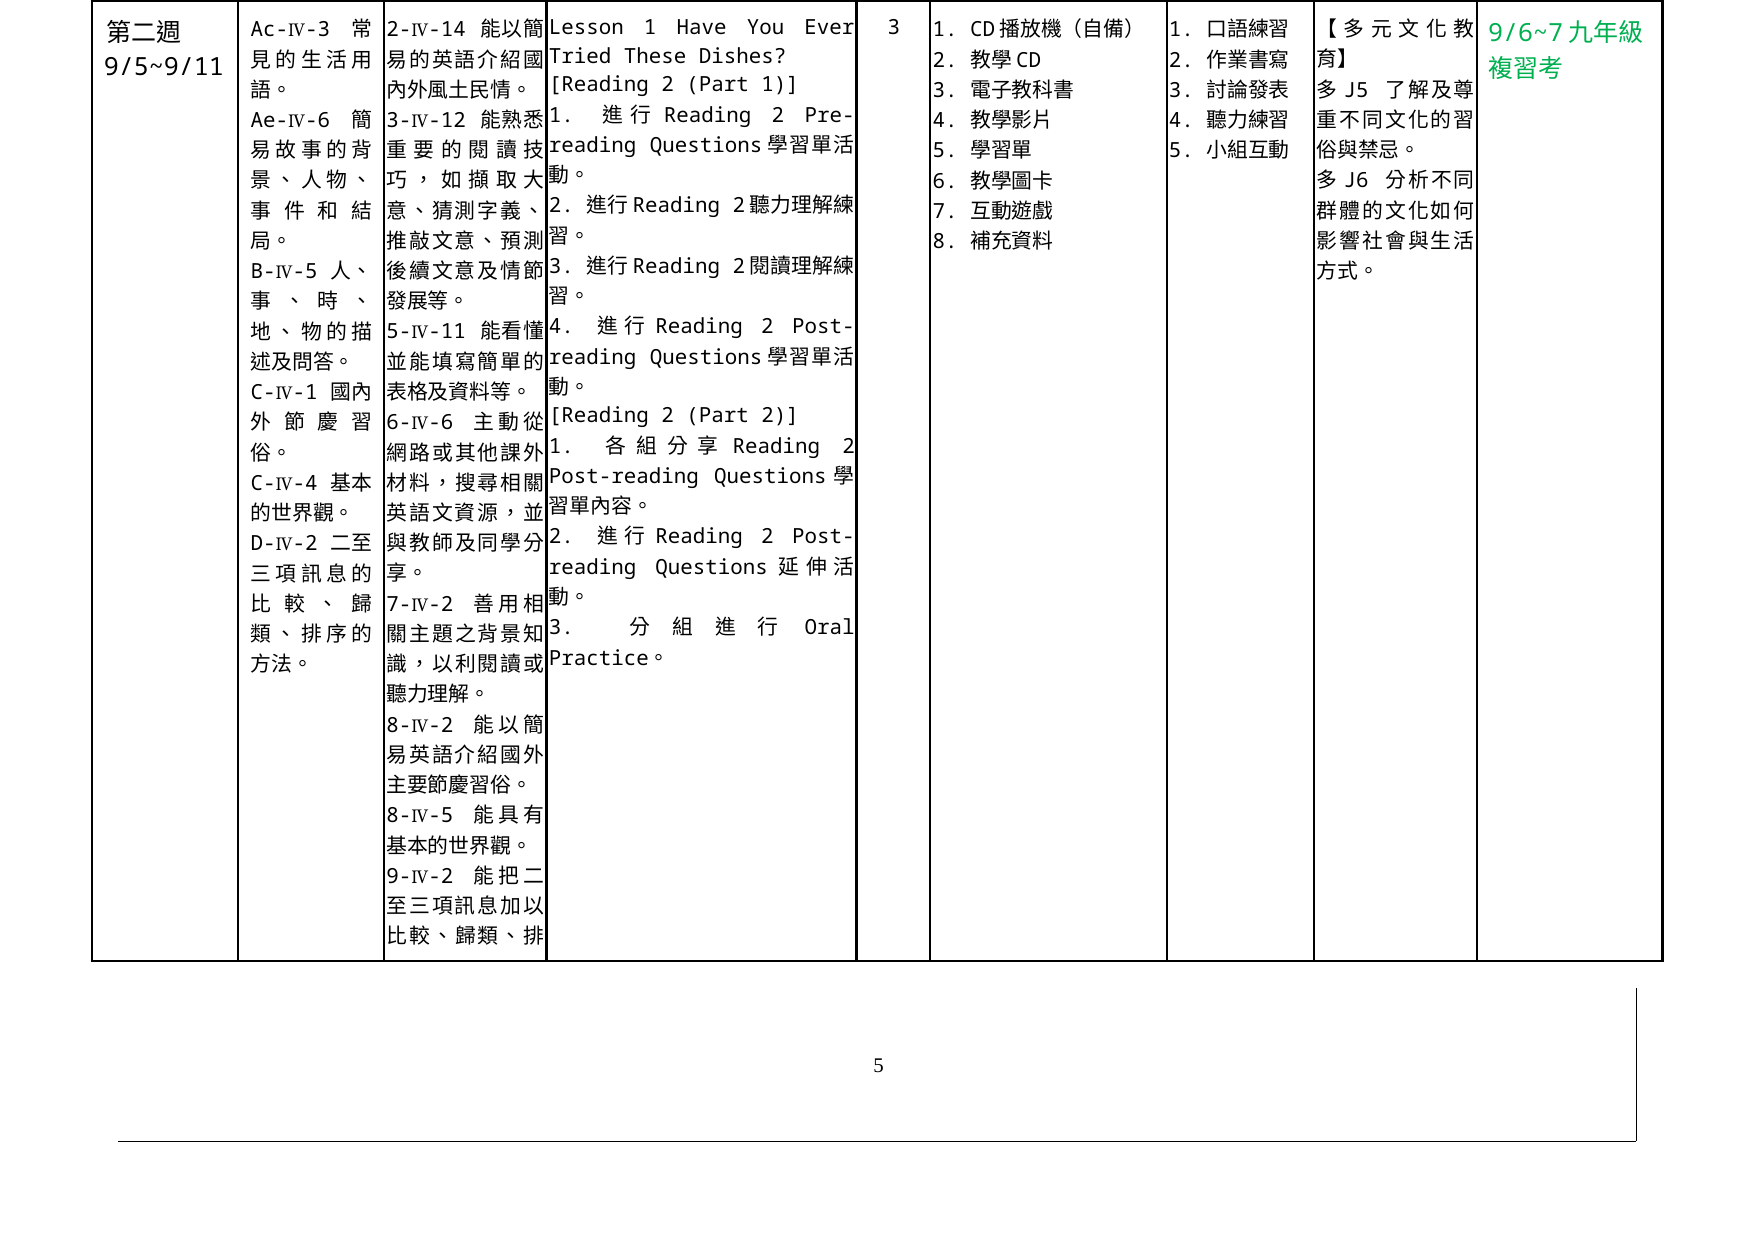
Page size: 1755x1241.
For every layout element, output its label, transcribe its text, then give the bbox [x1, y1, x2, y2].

table_cell 9/6~7九年級複習考 [1478, 2, 1661, 960]
table_cell 3 [858, 2, 929, 960]
table_cell 2-Ⅳ-14 能以簡易的英語介紹國內外風土民情。 3-Ⅳ-12 能熟悉重要的閱讀技巧，如擷取大意、猜測字義、推敲文意、預測後續文意及情節發展等。 5-Ⅳ-11 能看懂並能填寫簡單的表格及資料等。 6-Ⅳ-6 主動從網路或其他課外材料，搜尋相關英語文資源，並與教師及同學分享。 7-Ⅳ-2 善用相關主題之背景知識，以利閱讀或聽力理解。 8-Ⅳ-2 能以簡易英語介紹國外主要節慶習俗。 8-Ⅳ-5 能具有基本的世界觀。 9-Ⅳ-2 能把二至三項訊息加以比較、歸類、排 [385, 2, 545, 960]
table_cell Ac-Ⅳ-3 常見的生活用語。 Ae-Ⅳ-6 簡易故事的背景、人物、事件和結局。 B-Ⅳ-5 人、事、時、地、物的描述及問答。 C-Ⅳ-1 國內外節慶習俗。 C-Ⅳ-4 基本的世界觀。 D-Ⅳ-2 二至三項訊息的比較、歸類、排序的方法。 [239, 2, 383, 960]
table_cell 第二週9/5~9/11 [93, 2, 237, 960]
table_cell Lesson 1 Have You Ever Tried These Dishes? [Reading 2 (Part 1)] 1. 進行Reading 2 Pre-reading Questions學習單活動。 2. 進行Reading 2聽力理解練習。 3. 進行Reading 2閱讀理解練習。 4. 進行Reading 2 Post-reading Questions學習單活動。 [Reading 2 (Part 2)] 1. 各組分享Reading 2 Post-reading Questions學習單內容。 2. 進行Reading 2 Post-reading Questions延伸活動。 3. 分組進行Oral Practice。 [548, 2, 855, 960]
table_cell 【多元文化教育】 多J5 了解及尊重不同文化的習俗與禁忌。 多J6 分析不同群體的文化如何影響社會與生活方式。 [1315, 2, 1476, 960]
table_cell 1. CD播放機（自備） 2. 教學CD 3. 電子教科書 4. 教學影片 5. 學習單 6. 教學圖卡 7. 互動遊戲 8. 補充資料 [931, 2, 1166, 960]
table_cell 1. 口語練習 2. 作業書寫 3. 討論發表 4. 聽力練習 5. 小組互動 [1168, 2, 1313, 960]
